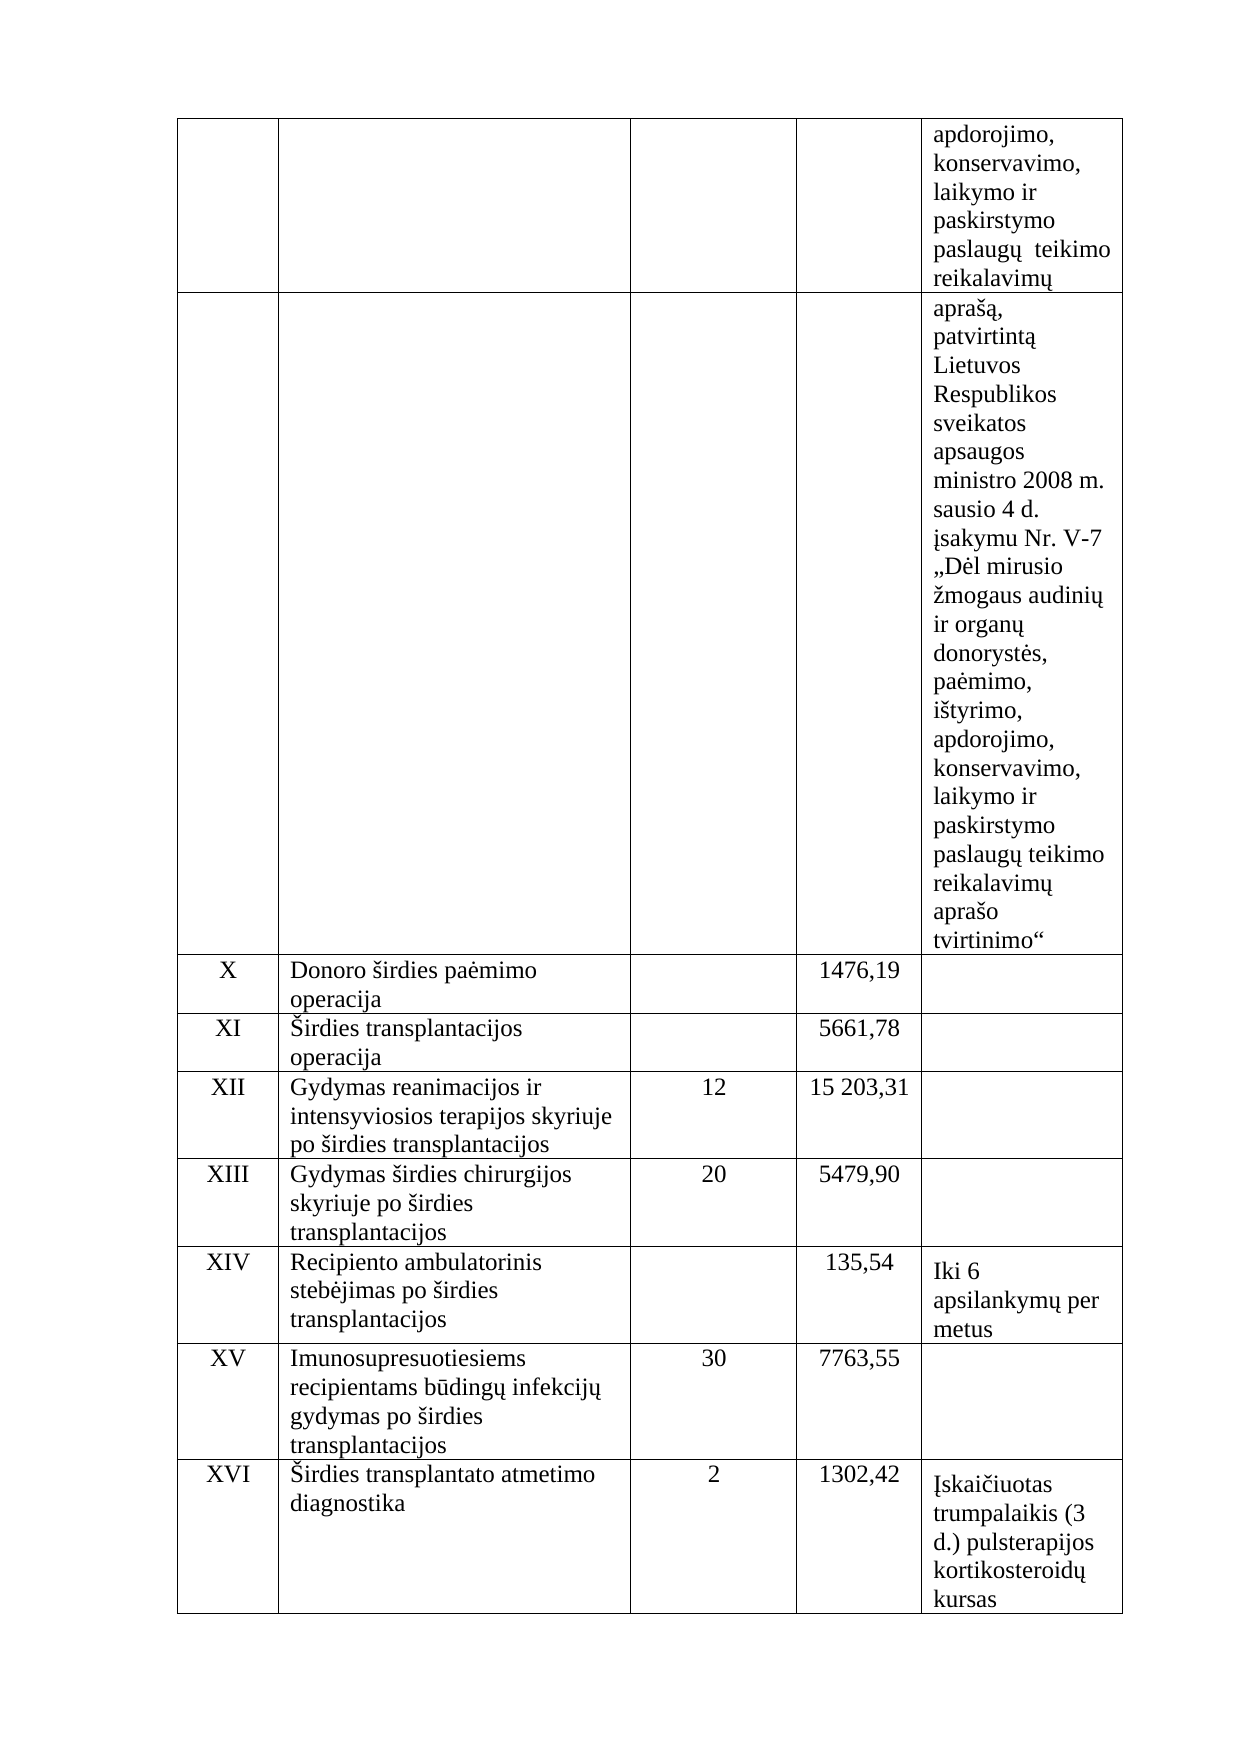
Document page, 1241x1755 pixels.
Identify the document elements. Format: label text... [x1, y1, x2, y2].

table_cell Širdies transplantacijos operacija [279, 1014, 630, 1071]
table_cell aprašą, patvirtintą Lietuvos Respublikos sveikatos apsaugos ministro 2008 m. sausio 4 d. įsakymu Nr. V-7 „Dėl mirusio žmogaus audinių ir organų donorystės, paėmimo, ištyrimo, apdorojimo, konservavimo, laikymo ir paskirstymo paslaugų teikimo reikalavimų aprašo tvirtinimo“ [922, 293, 1122, 954]
table_cell 5661,78 [797, 1014, 921, 1071]
table_cell Recipiento ambulatorinis stebėjimas po širdies transplantacijos [279, 1247, 630, 1342]
table_cell [922, 1159, 1122, 1246]
table_cell Gydymas širdies chirurgijos skyriuje po širdies transplantacijos [279, 1159, 630, 1246]
table_cell [922, 1072, 1122, 1158]
table_cell X [178, 955, 278, 1012]
table_cell [178, 119, 278, 292]
table_cell [178, 293, 278, 954]
table_cell [631, 1247, 796, 1342]
table_cell [631, 293, 796, 954]
table_cell XIII [178, 1159, 278, 1246]
table_cell 30 [631, 1344, 796, 1458]
table_cell 1302,42 [797, 1460, 921, 1613]
table_cell Įskaičiuotas trumpalaikis (3 d.) pulsterapijos kortikosteroidų kursas [922, 1460, 1122, 1613]
table_cell [922, 955, 1122, 1012]
table_cell 1476,19 [797, 955, 921, 1012]
table_cell 5479,90 [797, 1159, 921, 1246]
table_cell Donoro širdies paėmimo operacija [279, 955, 630, 1012]
table_cell [279, 119, 630, 292]
table_cell 135,54 [797, 1247, 921, 1342]
table_cell 2 [631, 1460, 796, 1613]
table_cell XIV [178, 1247, 278, 1342]
table_cell 15 203,31 [797, 1072, 921, 1158]
table_cell [797, 119, 921, 292]
table_cell 20 [631, 1159, 796, 1246]
table_cell XI [178, 1014, 278, 1071]
table_cell Iki 6 apsilankymų per metus [922, 1247, 1122, 1342]
table_cell [631, 1014, 796, 1071]
table_cell 12 [631, 1072, 796, 1158]
table_cell Širdies transplantato atmetimo diagnostika [279, 1460, 630, 1613]
table_cell [922, 1344, 1122, 1458]
table_cell XII [178, 1072, 278, 1158]
table_cell apdorojimo, konservavimo, laikymo ir paskirstymo paslaugų teikimo reikalavimų [922, 119, 1122, 292]
table_cell [631, 119, 796, 292]
table_cell 7763,55 [797, 1344, 921, 1458]
table_cell [631, 955, 796, 1012]
table_cell Imunosupresuotiesiems recipientams būdingų infekcijų gydymas po širdies transplantacijos [279, 1344, 630, 1458]
table_cell Gydymas reanimacijos ir intensyviosios terapijos skyriuje po širdies transplantacijos [279, 1072, 630, 1158]
table_cell [797, 293, 921, 954]
table_cell [279, 293, 630, 954]
table_cell XVI [178, 1460, 278, 1613]
table_cell [922, 1014, 1122, 1071]
table_cell XV [178, 1344, 278, 1458]
